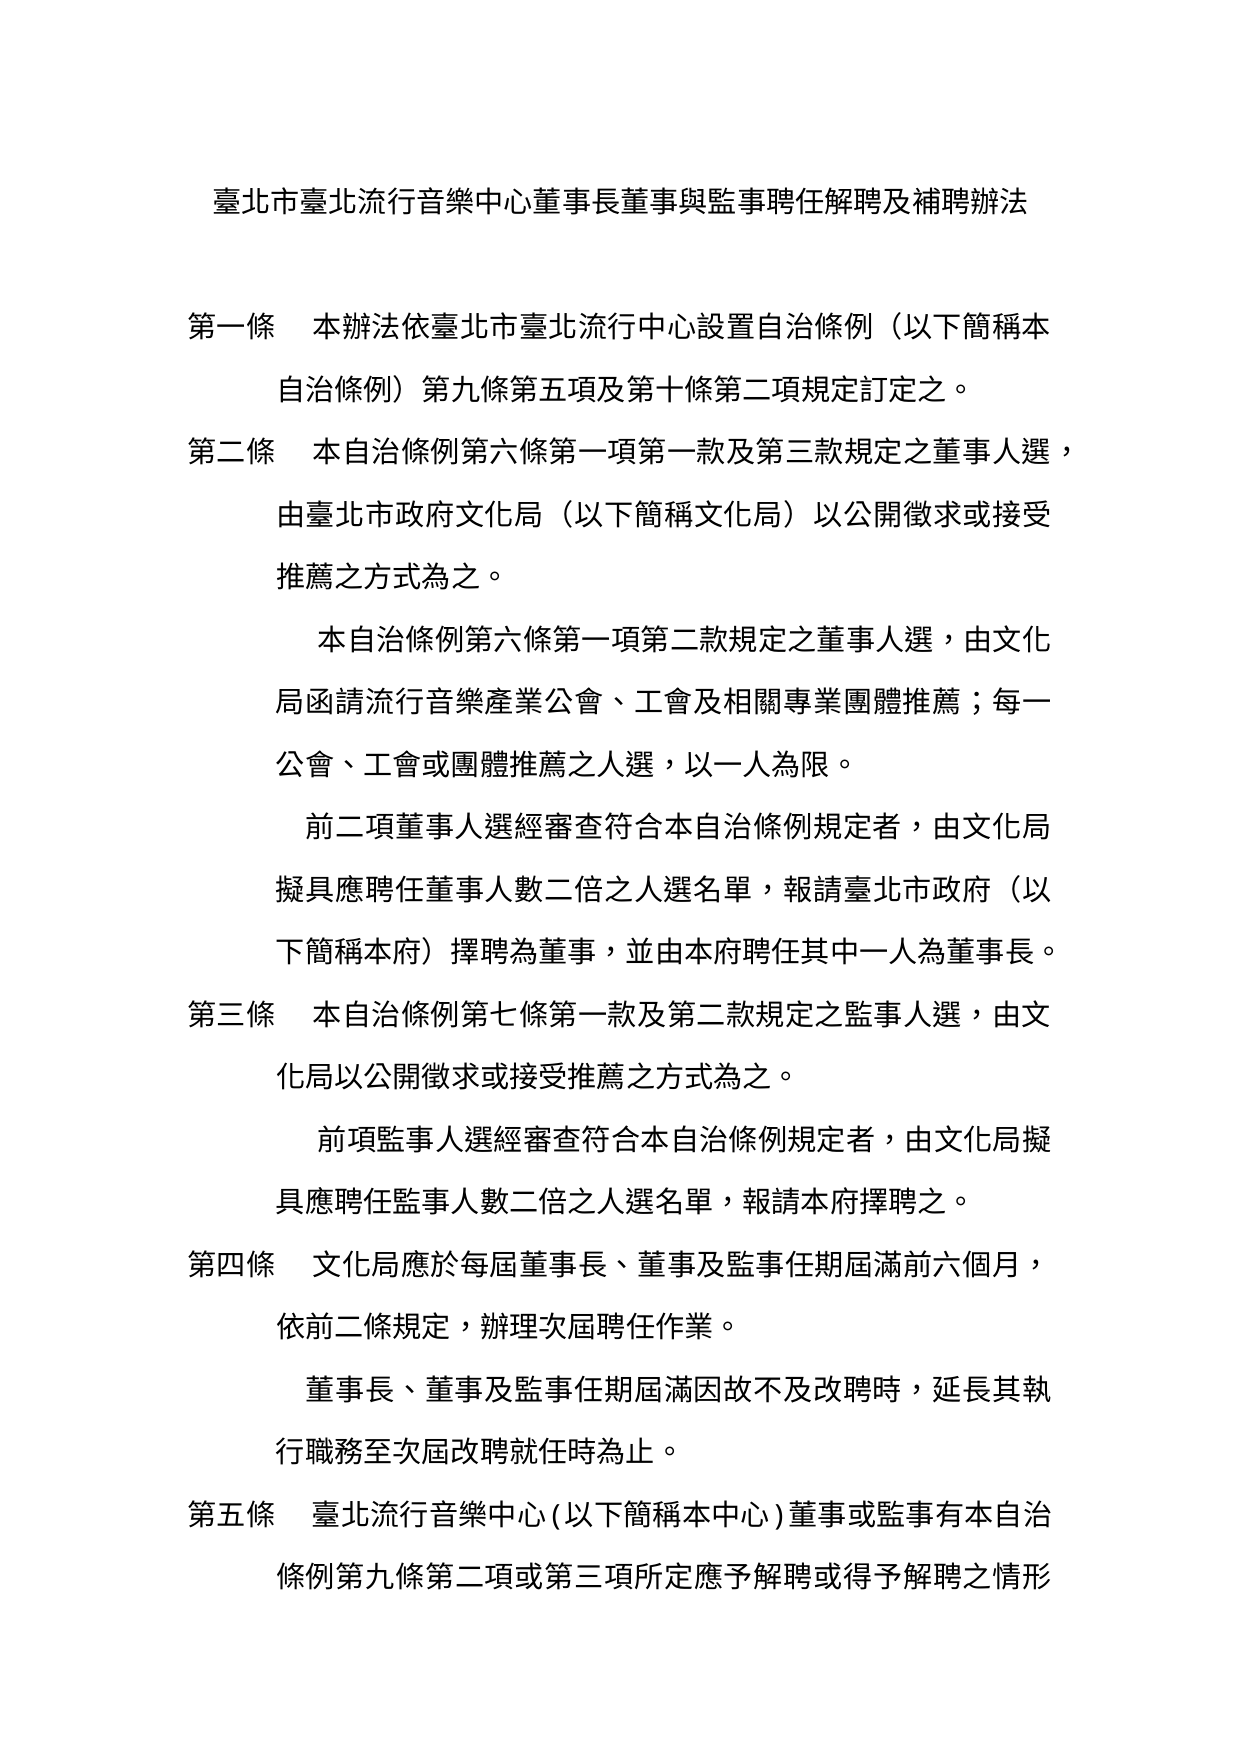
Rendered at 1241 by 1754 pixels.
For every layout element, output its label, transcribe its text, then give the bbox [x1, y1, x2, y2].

text 第三條 本自治條例第七條第一款及第二款規定之監事人選，由文化局以公開徵求或接受推薦之方式為之。 [187, 971, 1053, 1096]
text 第五條 臺北流行音樂中心(以下簡稱本中心)董事或監事有本自治條例第九條第二項或第三項所定應予解聘或得予解聘之情形 [187, 1471, 1053, 1596]
text 前項監事人選經審查符合本自治條例規定者，由文化局擬具應聘任監事人數二倍之人選名單，報請本府擇聘之。 [246, 1096, 1053, 1221]
text 第四條 文化局應於每屆董事長、董事及監事任期屆滿前六個月，依前二條規定，辦理次屆聘任作業。 [187, 1221, 1053, 1346]
text 董事長、董事及監事任期屆滿因故不及改聘時，延長其執行職務至次屆改聘就任時為止。 [276, 1346, 1053, 1471]
text 本自治條例第六條第一項第二款規定之董事人選，由文化局函請流行音樂產業公會、工會及相關專業團體推薦；每一公會、工會或團體推薦之人選，以一人為限。 [246, 596, 1053, 783]
text 臺北市臺北流行音樂中心董事長董事與監事聘任解聘及補聘辦法 [187, 158, 1053, 221]
text 第二條 本自治條例第六條第一項第一款及第三款規定之董事人選，由臺北市政府文化局（以下簡稱文化局）以公開徵求或接受推薦之方式為之。 [187, 408, 1053, 596]
text 前二項董事人選經審查符合本自治條例規定者，由文化局擬具應聘任董事人數二倍之人選名單，報請臺北市政府（以下簡稱本府）擇聘為董事，並由本府聘任其中一人為董事長。 [276, 783, 1053, 971]
text 第一條 本辦法依臺北市臺北流行中心設置自治條例（以下簡稱本自治條例）第九條第五項及第十條第二項規定訂定之。 [187, 283, 1053, 408]
